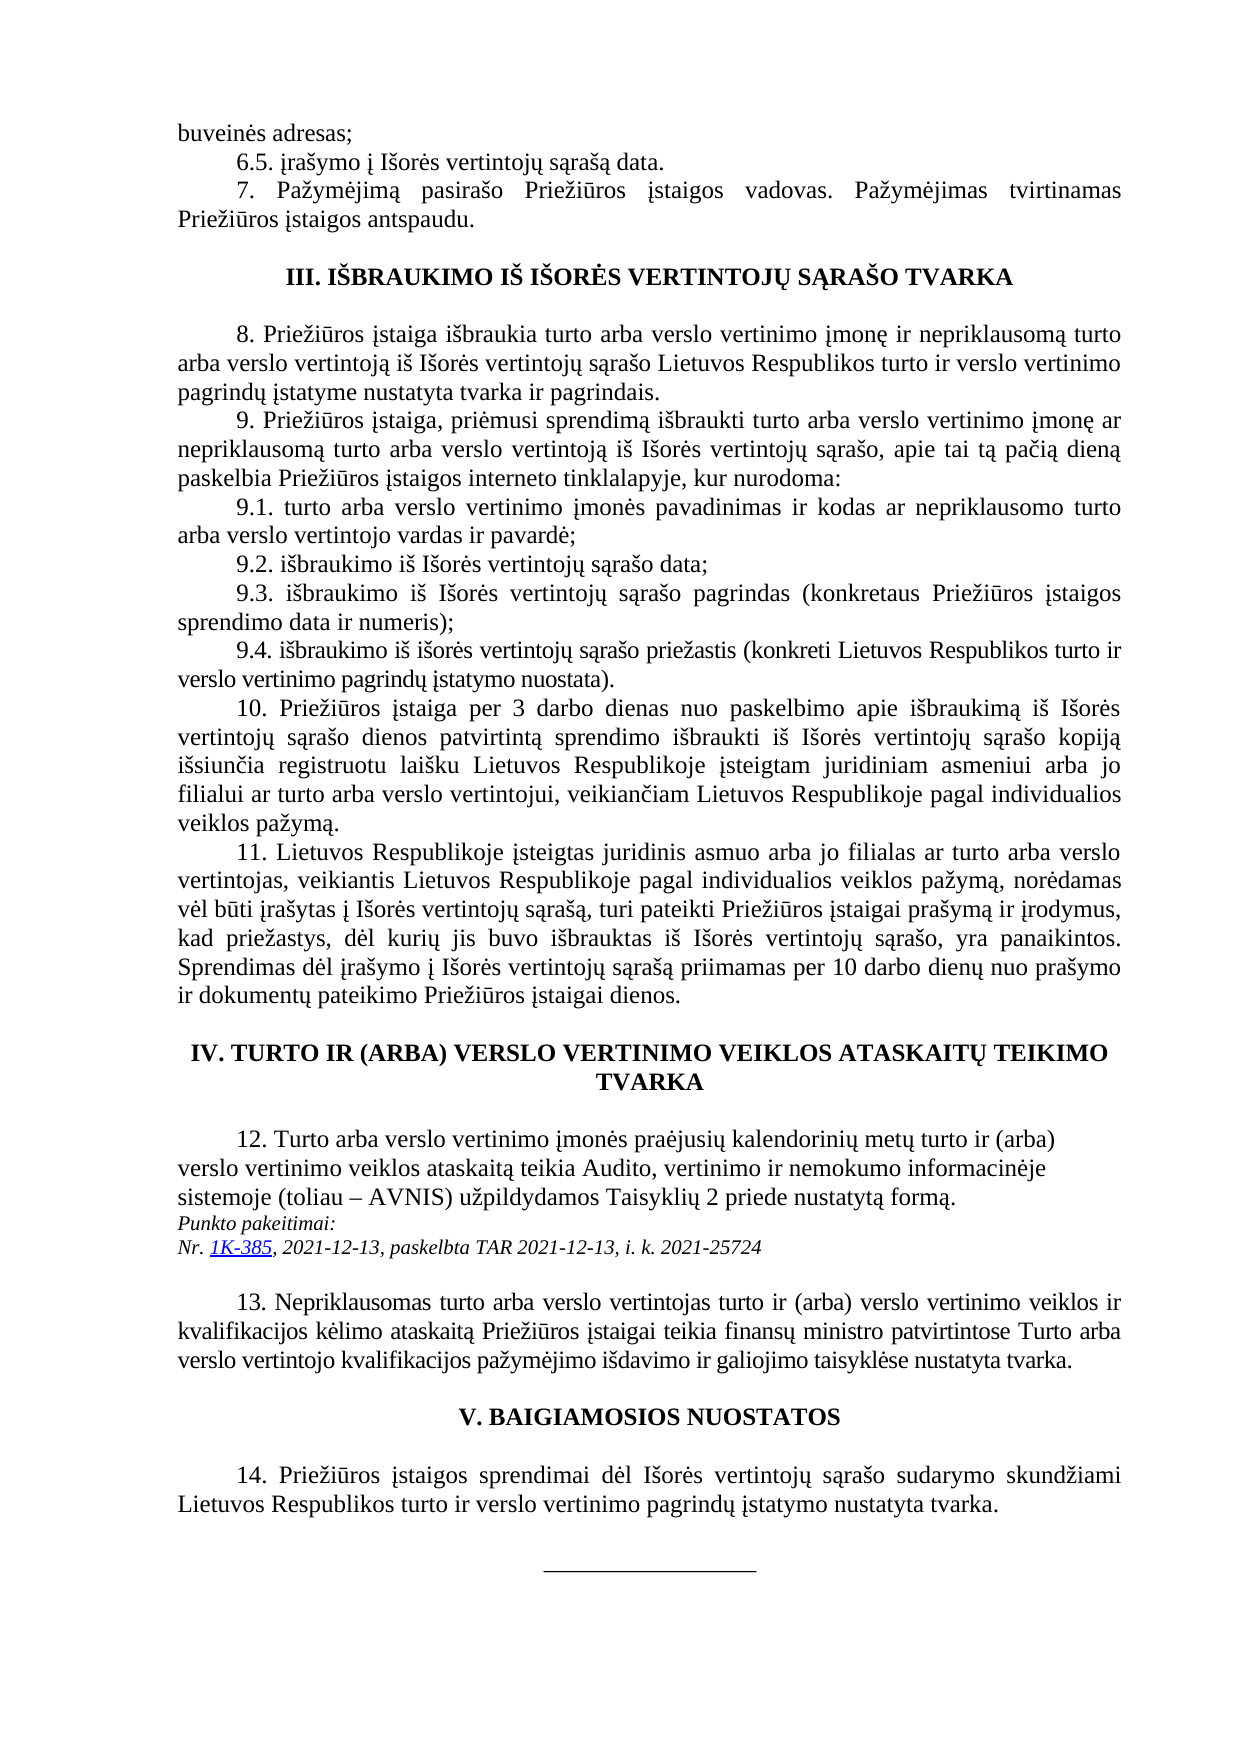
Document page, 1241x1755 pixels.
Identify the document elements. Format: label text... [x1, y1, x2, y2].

text Nr. 1K-385, 2021-12-13, paskelbta TAR 2021-12-13, i. k. 2021-25724 [177, 1235, 1122, 1259]
text buveinės adresas; [177, 118, 1122, 147]
text III. IŠBRAUKIMO IŠ IŠORĖS VERTINTOJŲ SĄRAŠO TVARKA [177, 262, 1122, 291]
text 9.3. išbraukimo iš Išorės vertintojų sąrašo pagrindas (konkretaus Priežiūros įstaigos sprendimo data ir numeris); [177, 578, 1122, 636]
text _________________ [177, 1546, 1122, 1575]
text 6.5. įrašymo į Išorės vertintojų sąrašą data. [177, 147, 1122, 176]
text 11. Lietuvos Respublikoje įsteigtas juridinis asmuo arba jo filialas ar turto arba verslo vertintojas, veikiantis Lietuvos Respublikoje pagal individualios veiklos pažymą, norėdamas vėl būti įrašytas į Išorės vertintojų sąrašą, turi pateikti Priežiūros įstaigai prašymą ir įrodymus, kad priežastys, dėl kurių jis buvo išbrauktas iš Išorės vertintojų sąrašo, yra panaikintos. Sprendimas dėl įrašymo į Išorės vertintojų sąrašą priimamas per 10 darbo dienų nuo prašymo ir dokumentų pateikimo Priežiūros įstaigai dienos. [177, 837, 1122, 1009]
text 9. Priežiūros įstaiga, priėmusi sprendimą išbraukti turto arba verslo vertinimo įmonę ar nepriklausomą turto arba verslo vertintoją iš Išorės vertintojų sąrašo, apie tai tą pačią dieną paskelbia Priežiūros įstaigos interneto tinklalapyje, kur nurodoma: [177, 406, 1122, 492]
text Punkto pakeitimai: [177, 1211, 1122, 1235]
text 8. Priežiūros įstaiga išbraukia turto arba verslo vertinimo įmonę ir nepriklausomą turto arba verslo vertintoją iš Išorės vertintojų sąrašo Lietuvos Respublikos turto ir verslo vertinimo pagrindų įstatyme nustatyta tvarka ir pagrindais. [177, 319, 1122, 406]
text 14. Priežiūros įstaigos sprendimai dėl Išorės vertintojų sąrašo sudarymo skundžiami Lietuvos Respublikos turto ir verslo vertinimo pagrindų įstatymo nustatyta tvarka. [177, 1460, 1122, 1517]
text IV. TURTO IR (ARBA) VERSLO VERTINIMO VEIKLOS ATASKAITŲ TEIKIMO TVARKA [177, 1038, 1122, 1096]
text 12. Turto arba verslo vertinimo įmonės praėjusių kalendorinių metų turto ir (arba) verslo vertinimo veiklos ataskaitą teikia Audito, vertinimo ir nemokumo informacinėje sistemoje (toliau – AVNIS) užpildydamos Taisyklių 2 priede nustatytą formą. [177, 1124, 1122, 1211]
text 10. Priežiūros įstaiga per 3 darbo dienas nuo paskelbimo apie išbraukimą iš Išorės vertintojų sąrašo dienos patvirtintą sprendimo išbraukti iš Išorės vertintojų sąrašo kopiją išsiunčia registruotu laišku Lietuvos Respublikoje įsteigtam juridiniam asmeniui arba jo filialui ar turto arba verslo vertintojui, veikiančiam Lietuvos Respublikoje pagal individualios veiklos pažymą. [177, 693, 1122, 837]
text 13. Nepriklausomas turto arba verslo vertintojas turto ir (arba) verslo vertinimo veiklos ir kvalifikacijos kėlimo ataskaitą Priežiūros įstaigai teikia finansų ministro patvirtintose Turto arba verslo vertintojo kvalifikacijos pažymėjimo išdavimo ir galiojimo taisyklėse nustatyta tvarka. [177, 1287, 1122, 1374]
text 9.2. išbraukimo iš Išorės vertintojų sąrašo data; [177, 549, 1122, 578]
text 9.1. turto arba verslo vertinimo įmonės pavadinimas ir kodas ar nepriklausomo turto arba verslo vertintojo vardas ir pavardė; [177, 492, 1122, 549]
text 7. Pažymėjimą pasirašo Priežiūros įstaigos vadovas. Pažymėjimas tvirtinamas Priežiūros įstaigos antspaudu. [177, 176, 1122, 233]
text V. BAIGIAMOSIOS NUOSTATOS [177, 1402, 1122, 1431]
text 9.4. išbraukimo iš išorės vertintojų sąrašo priežastis (konkreti Lietuvos Respublikos turto ir verslo vertinimo pagrindų įstatymo nuostata). [177, 636, 1122, 693]
